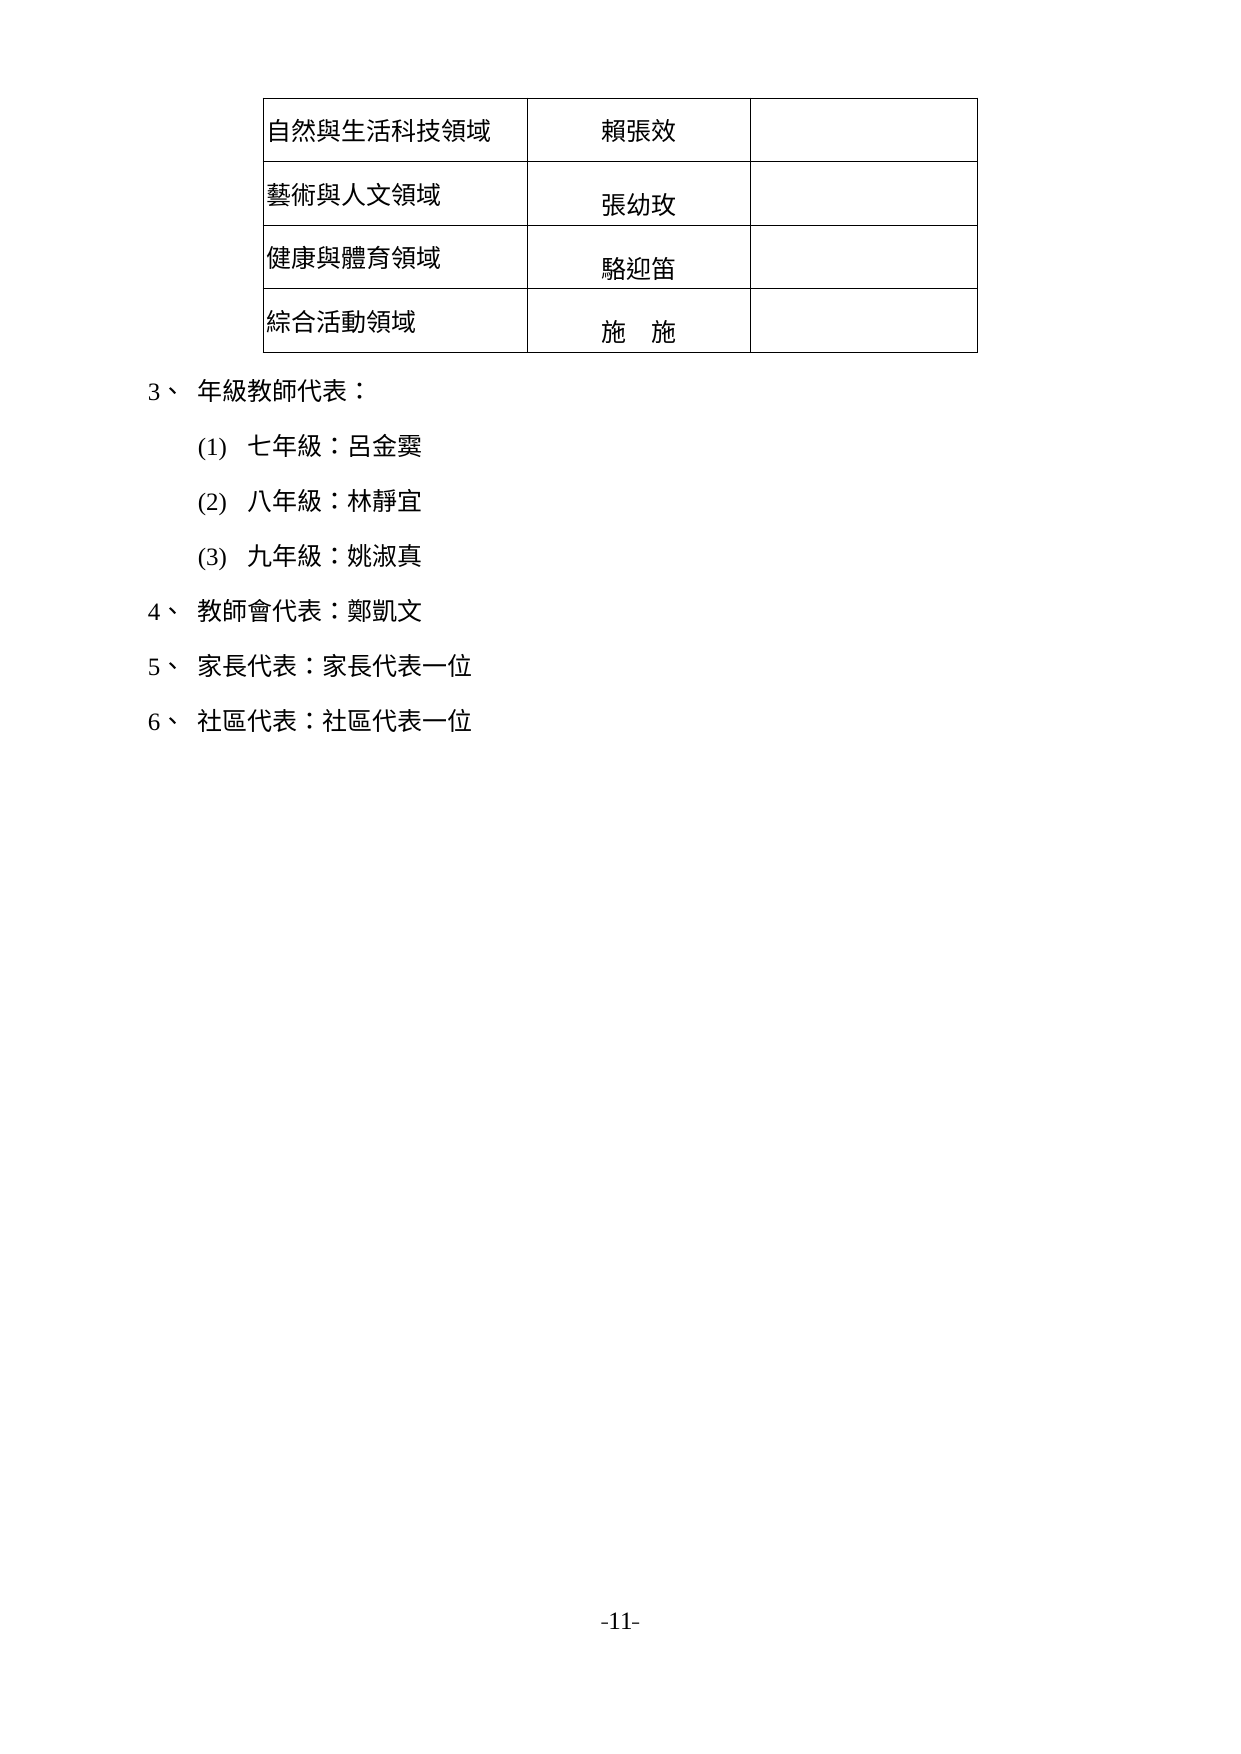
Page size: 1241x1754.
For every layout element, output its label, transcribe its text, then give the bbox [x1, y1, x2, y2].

table_cell 施 施 [528, 289, 750, 352]
table_cell [751, 289, 977, 352]
table_cell 綜合活動領域 [264, 289, 527, 352]
list 八年級：林靜宜 [198, 481, 1092, 518]
table_cell [751, 162, 977, 224]
list 九年級：姚淑真 [198, 536, 1092, 573]
table_cell 健康與體育領域 [264, 226, 527, 288]
list 家長代表：家長代表一位 [148, 646, 1092, 683]
table_cell [751, 226, 977, 288]
list 七年級：呂金霙 [198, 426, 1092, 463]
table_cell 自然與生活科技領域 [264, 99, 527, 161]
table_cell 張幼玫 [528, 162, 750, 224]
list 社區代表：社區代表一位 [148, 701, 1092, 738]
list 年級教師代表： [148, 371, 1092, 408]
table_cell 賴張效 [528, 99, 750, 161]
table_cell [751, 99, 977, 161]
table_cell 駱迎笛 [528, 226, 750, 288]
list 教師會代表：鄭凱文 [148, 591, 1092, 628]
table_cell 藝術與人文領域 [264, 162, 527, 224]
